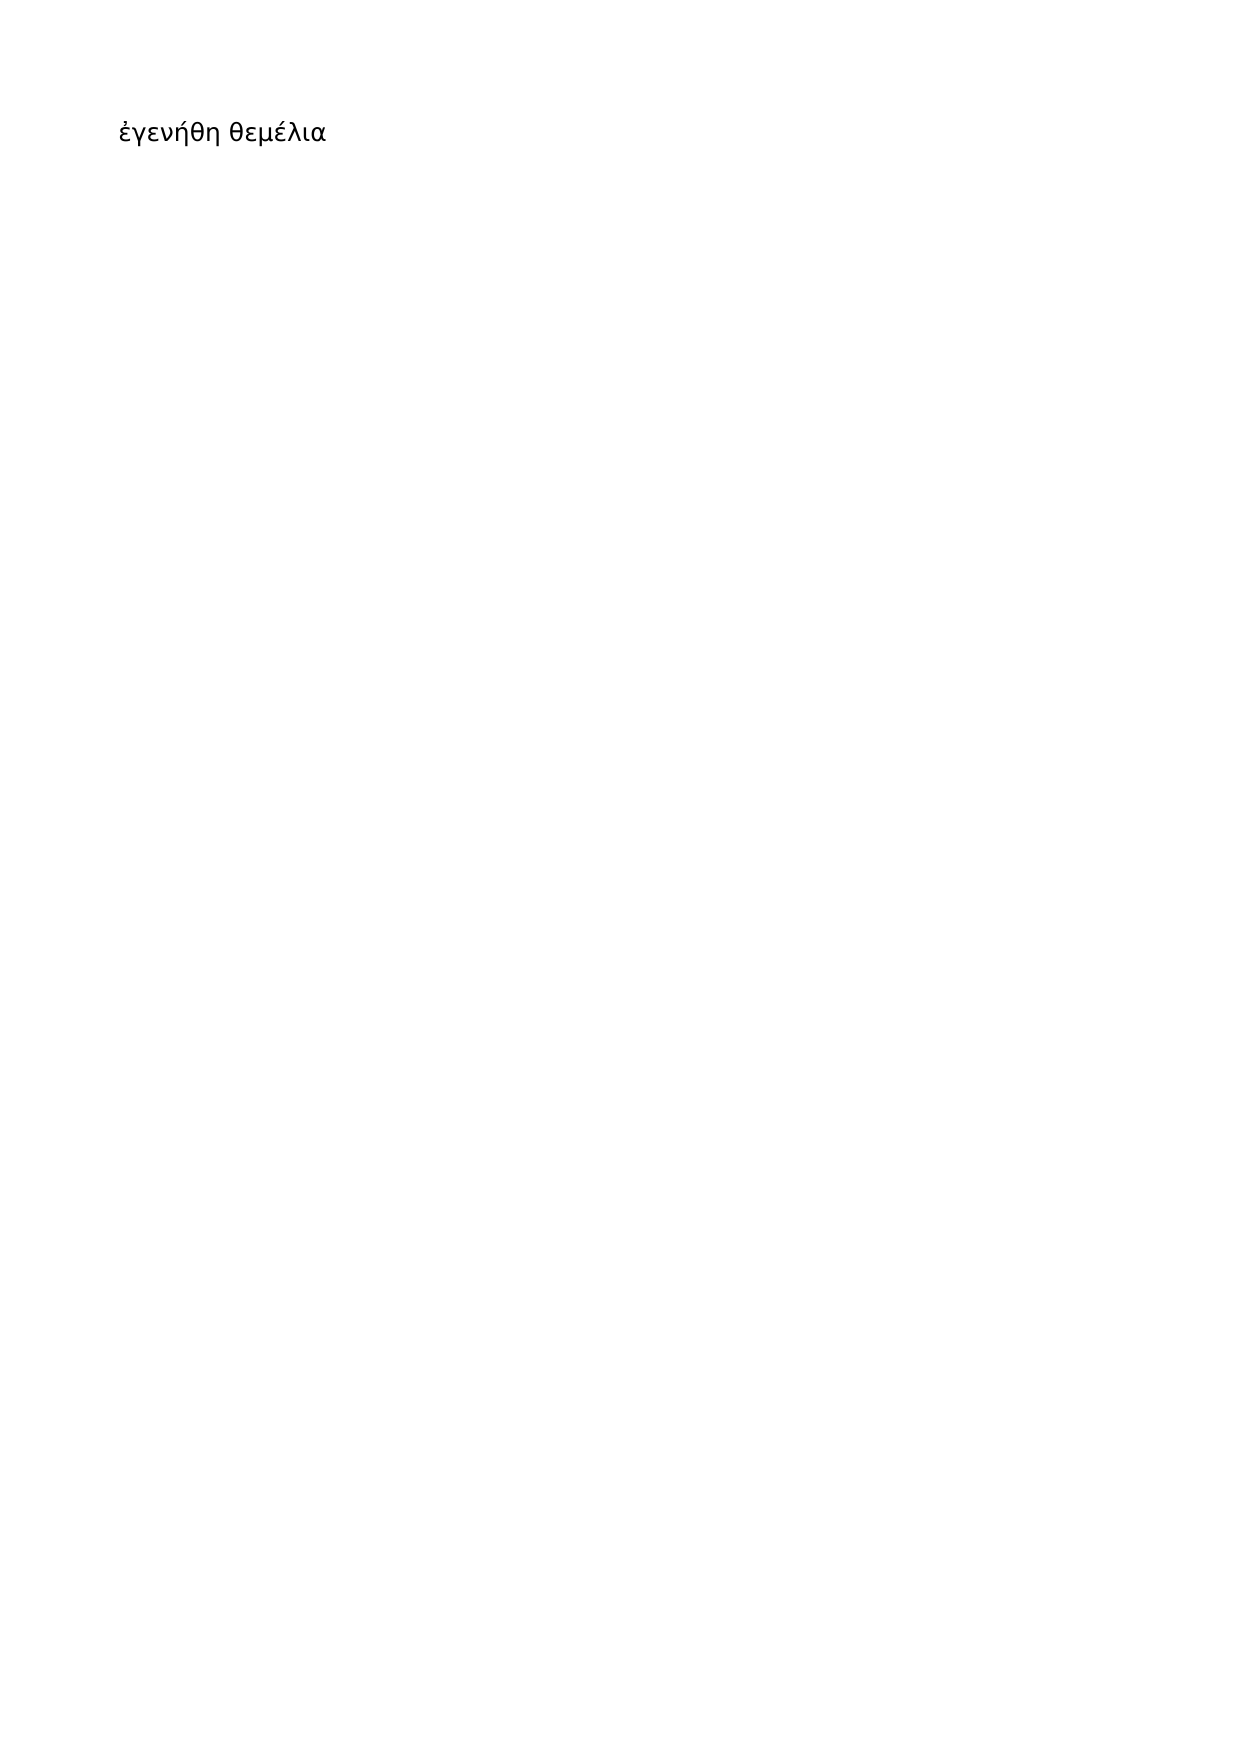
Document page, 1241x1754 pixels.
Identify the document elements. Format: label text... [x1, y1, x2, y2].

text ἐγενήθη θεμέλια [118, 118, 1122, 147]
